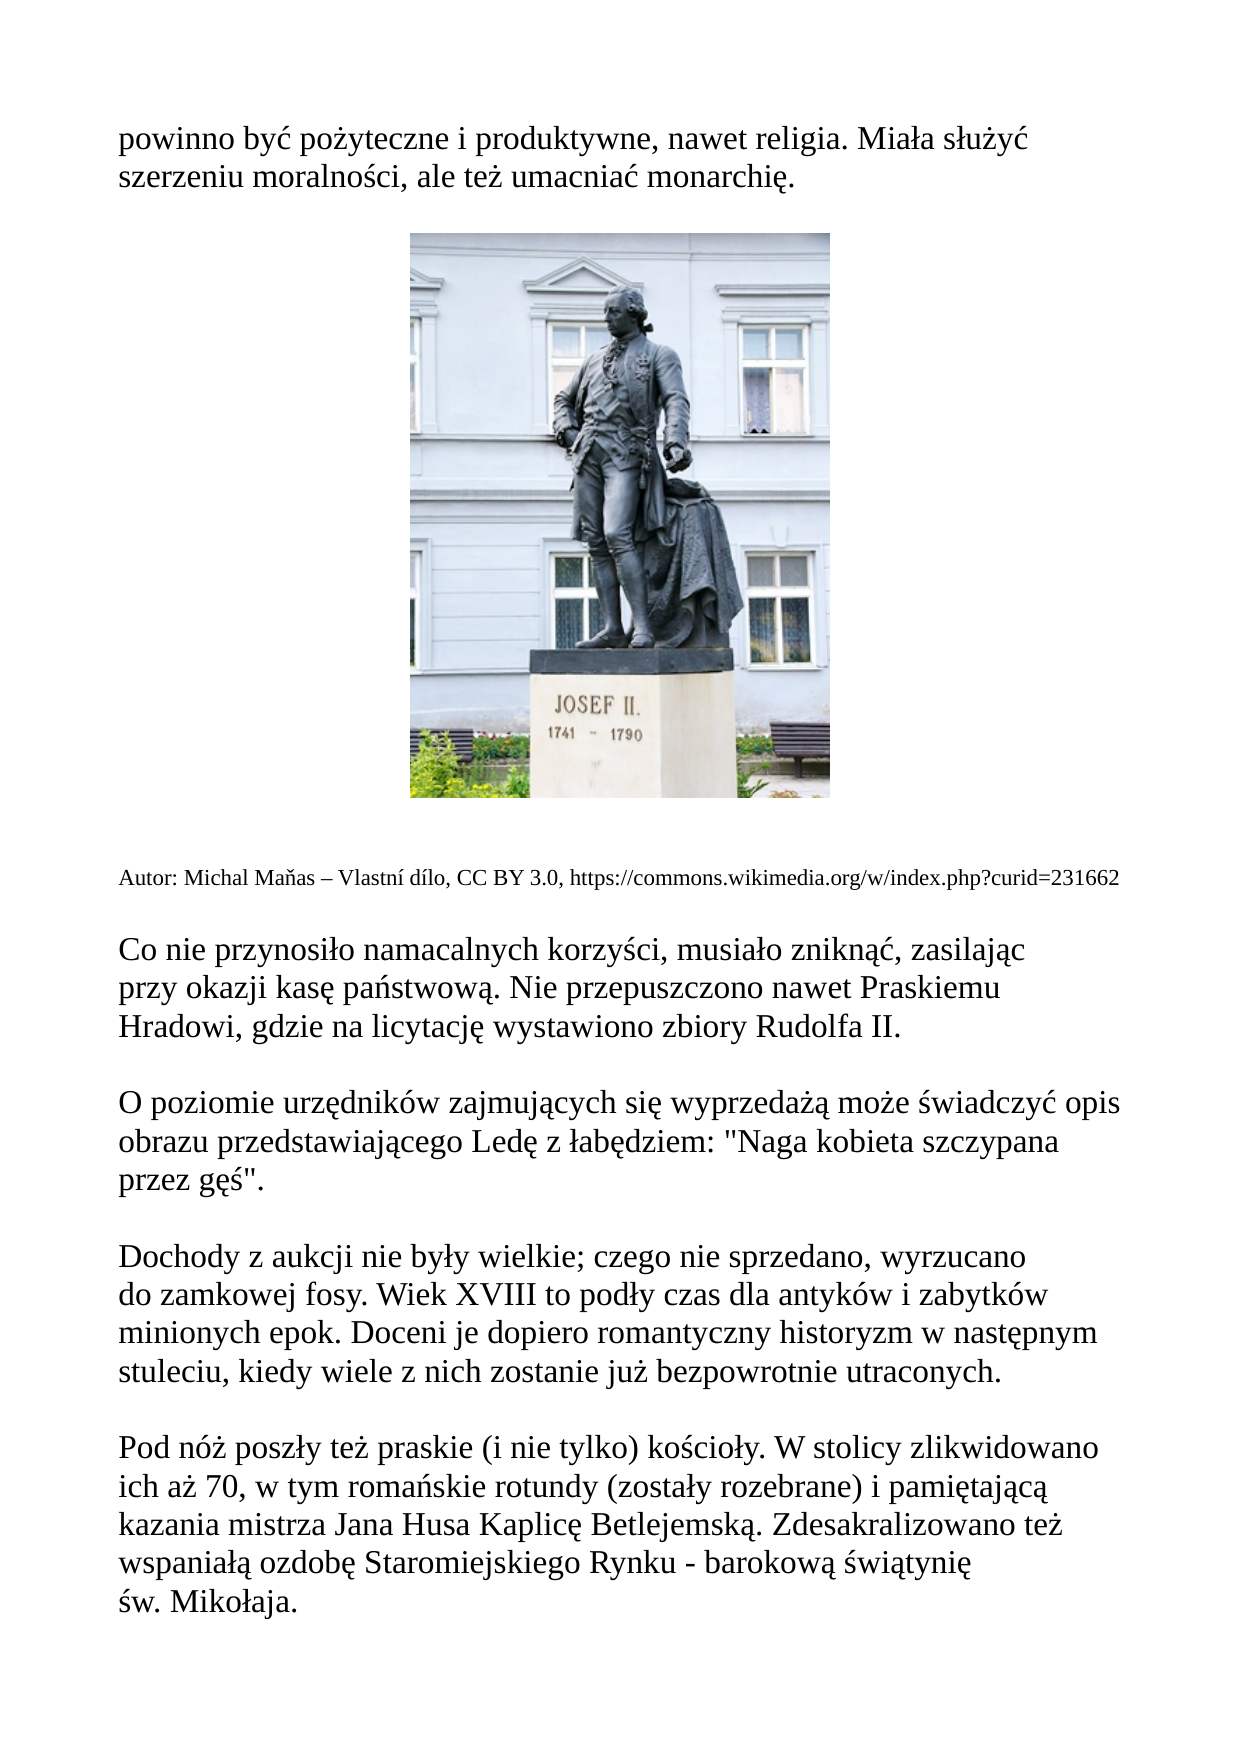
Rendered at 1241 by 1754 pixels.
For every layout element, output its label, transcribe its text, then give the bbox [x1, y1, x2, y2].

text Dochody z aukcji nie były wielkie; czego nie sprzedano, wyrzucano do zamkowej fosy. Wiek XVIII to podły czas dla antyków i zabytków minionych epok. Doceni je dopiero romantyczny historyzm w następnym stuleciu, kiedy wiele z nich zostanie już bezpowrotnie utraconych. [118, 1236, 1122, 1389]
text O poziomie urzędników zajmujących się wyprzedażą może świadczyć opis obrazu przedstawiającego Ledę z łabędziem: "Naga kobieta szczypana przez gęś". [118, 1082, 1122, 1197]
text powinno być pożyteczne i produktywne, nawet religia. Miała służyć szerzeniu moralności, ale też umacniać monarchię. [118, 118, 1122, 195]
text Pod nóż poszły też praskie (i nie tylko) kościoły. W stolicy zlikwidowano ich aż 70, w tym romańskie rotundy (zostały rozebrane) i pamiętającą kazania mistrza Jana Husa Kaplicę Betlejemską. Zdesakralizowano też wspaniałą ozdobę Staromiejskiego Rynku - barokową świątynię św. Mikołaja. [118, 1427, 1122, 1619]
text Autor: Michal Maňas – Vlastní dílo, CC BY 3.0, https://commons.wikimedia.org/w/index.php?curid=231662 [118, 864, 1122, 891]
text Co nie przynosiło namacalnych korzyści, musiało zniknąć, zasilając przy okazji kasę państwową. Nie przepuszczono nawet Praskiemu Hradowi, gdzie na licytację wystawiono zbiory Rudolfa II. [118, 929, 1122, 1044]
